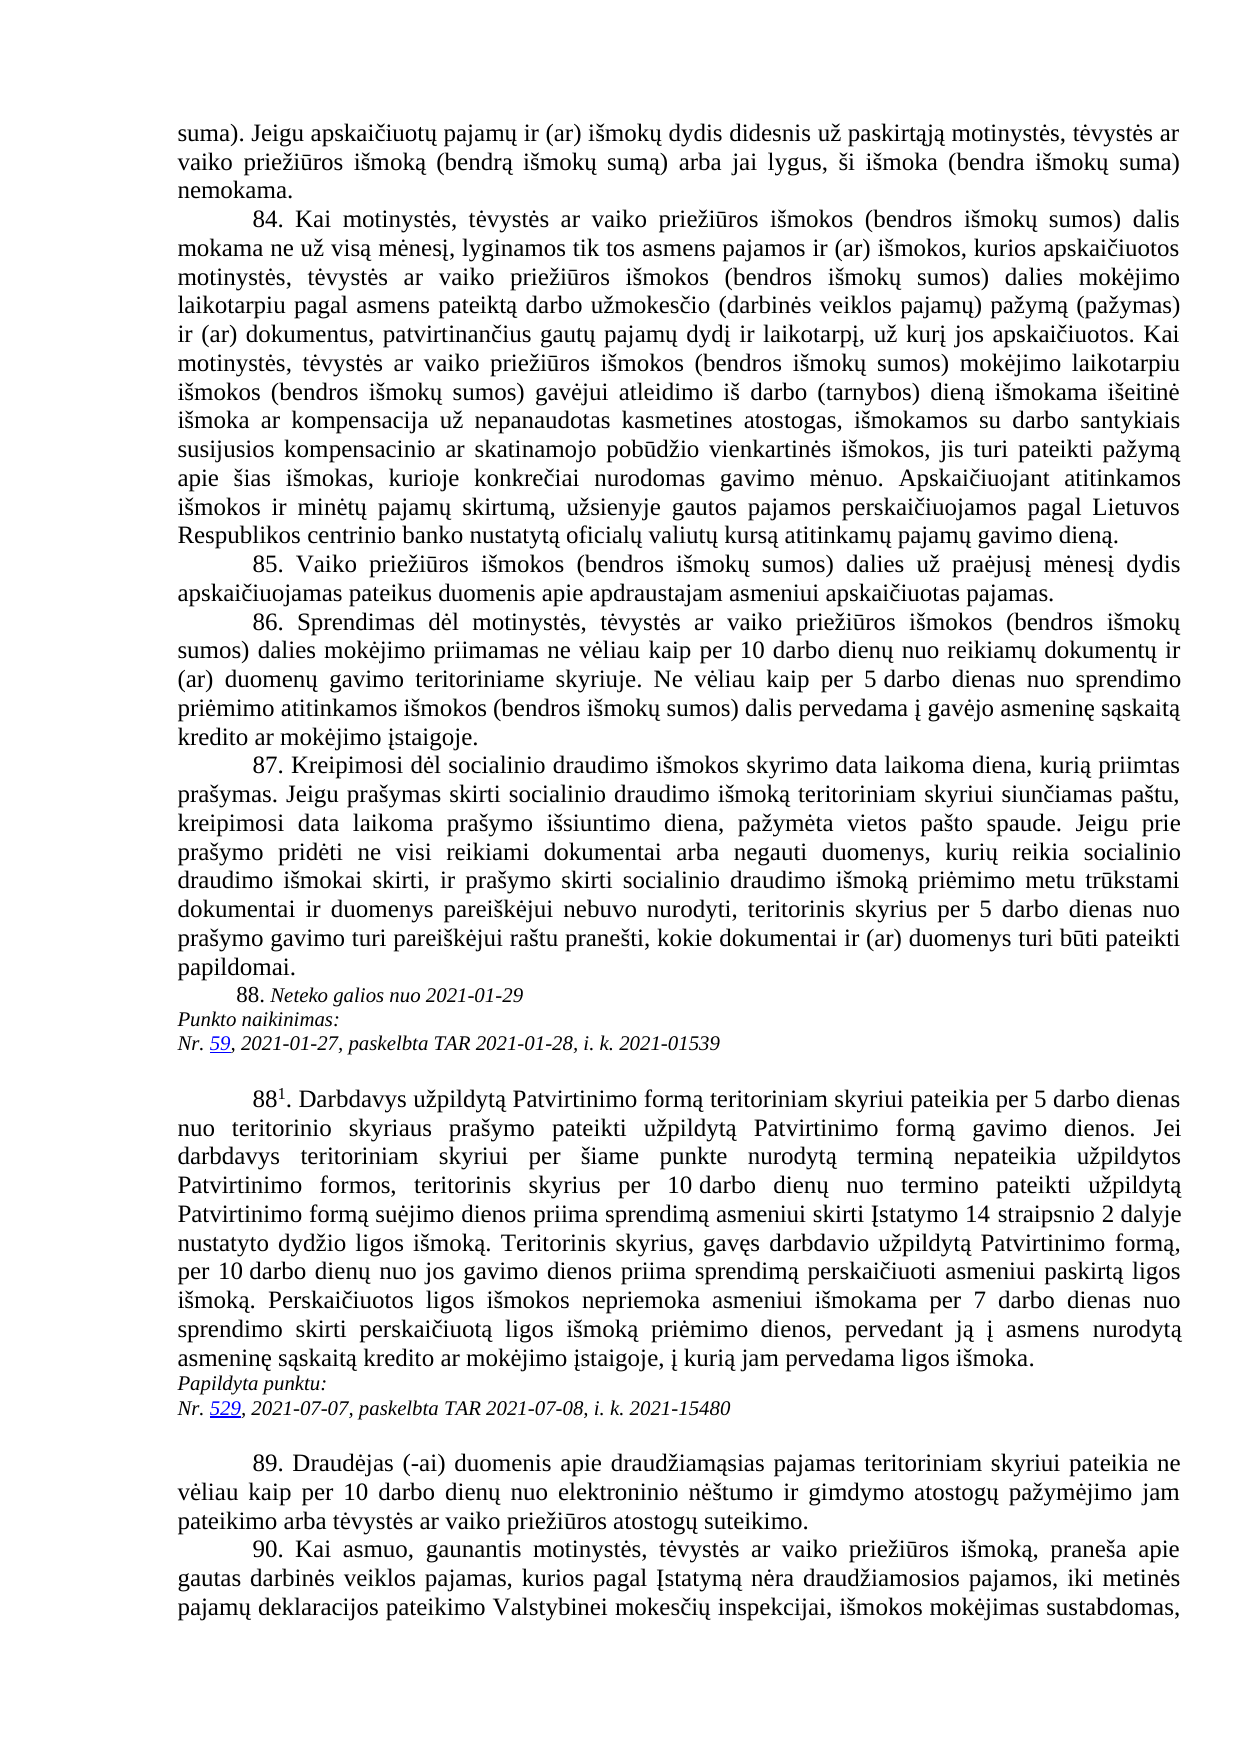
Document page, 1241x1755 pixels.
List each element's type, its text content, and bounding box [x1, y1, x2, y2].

text Punkto naikinimas: [177, 1007, 1181, 1031]
text 86. Sprendimas dėl motinystės, tėvystės ar vaiko priežiūros išmokos (bendros išmokų sumos) dalies mokėjimo priimamas ne vėliau kaip per 10 darbo dienų nuo reikiamų dokumentų ir (ar) duomenų gavimo teritoriniame skyriuje. Ne vėliau kaip per 5 darbo dienas nuo sprendimo priėmimo atitinkamos išmokos (bendros išmokų sumos) dalis pervedama į gavėjo asmeninę sąskaitą kredito ar mokėjimo įstaigoje. [177, 607, 1181, 751]
text 90. Kai asmuo, gaunantis motinystės, tėvystės ar vaiko priežiūros išmoką, praneša apie gautas darbinės veiklos pajamas, kurios pagal Įstatymą nėra draudžiamosios pajamos, iki metinės pajamų deklaracijos pateikimo Valstybinei mokesčių inspekcijai, išmokos mokėjimas sustabdomas, [177, 1534, 1181, 1621]
text Papildyta punktu: [177, 1371, 1181, 1395]
text 881. Darbdavys užpildytą Patvirtinimo formą teritoriniam skyriui pateikia per 5 darbo dienas nuo teritorinio skyriaus prašymo pateikti užpildytą Patvirtinimo formą gavimo dienos. Jei darbdavys teritoriniam skyriui per šiame punkte nurodytą terminą nepateikia užpildytos Patvirtinimo formos, teritorinis skyrius per 10 darbo dienų nuo termino pateikti užpildytą Patvirtinimo formą suėjimo dienos priima sprendimą asmeniui skirti Įstatymo 14 straipsnio 2 dalyje nustatyto dydžio ligos išmoką. Teritorinis skyrius, gavęs darbdavio užpildytą Patvirtinimo formą, per 10 darbo dienų nuo jos gavimo dienos priima sprendimą perskaičiuoti asmeniui paskirtą ligos išmoką. Perskaičiuotos ligos išmokos nepriemoka asmeniui išmokama per 7 darbo dienas nuo sprendimo skirti perskaičiuotą ligos išmoką priėmimo dienos, pervedant ją į asmens nurodytą asmeninę sąskaitą kredito ar mokėjimo įstaigoje, į kurią jam pervedama ligos išmoka. [177, 1084, 1181, 1371]
text suma). Jeigu apskaičiuotų pajamų ir (ar) išmokų dydis didesnis už paskirtąją motinystės, tėvystės ar vaiko priežiūros išmoką (bendrą išmokų sumą) arba jai lygus, ši išmoka (bendra išmokų suma) nemokama. [177, 118, 1181, 204]
text Nr. 529, 2021-07-07, paskelbta TAR 2021-07-08, i. k. 2021-15480 [177, 1395, 1181, 1419]
text 88. Neteko galios nuo 2021-01-29 [177, 981, 1181, 1007]
text Nr. 59, 2021-01-27, paskelbta TAR 2021-01-28, i. k. 2021-01539 [177, 1031, 1181, 1055]
text 87. Kreipimosi dėl socialinio draudimo išmokos skyrimo data laikoma diena, kurią priimtas prašymas. Jeigu prašymas skirti socialinio draudimo išmoką teritoriniam skyriui siunčiamas paštu, kreipimosi data laikoma prašymo išsiuntimo diena, pažymėta vietos pašto spaude. Jeigu prie prašymo pridėti ne visi reikiami dokumentai arba negauti duomenys, kurių reikia socialinio draudimo išmokai skirti, ir prašymo skirti socialinio draudimo išmoką priėmimo metu trūkstami dokumentai ir duomenys pareiškėjui nebuvo nurodyti, teritorinis skyrius per 5 darbo dienas nuo prašymo gavimo turi pareiškėjui raštu pranešti, kokie dokumentai ir (ar) duomenys turi būti pateikti papildomai. [177, 751, 1181, 981]
text 85. Vaiko priežiūros išmokos (bendros išmokų sumos) dalies už praėjusį mėnesį dydis apskaičiuojamas pateikus duomenis apie apdraustajam asmeniui apskaičiuotas pajamas. [177, 549, 1181, 607]
text 84. Kai motinystės, tėvystės ar vaiko priežiūros išmokos (bendros išmokų sumos) dalis mokama ne už visą mėnesį, lyginamos tik tos asmens pajamos ir (ar) išmokos, kurios apskaičiuotos motinystės, tėvystės ar vaiko priežiūros išmokos (bendros išmokų sumos) dalies mokėjimo laikotarpiu pagal asmens pateiktą darbo užmokesčio (darbinės veiklos pajamų) pažymą (pažymas) ir (ar) dokumentus, patvirtinančius gautų pajamų dydį ir laikotarpį, už kurį jos apskaičiuotos. Kai motinystės, tėvystės ar vaiko priežiūros išmokos (bendros išmokų sumos) mokėjimo laikotarpiu išmokos (bendros išmokų sumos) gavėjui atleidimo iš darbo (tarnybos) dieną išmokama išeitinė išmoka ar kompensacija už nepanaudotas kasmetines atostogas, išmokamos su darbo santykiais susijusios kompensacinio ar skatinamojo pobūdžio vienkartinės išmokos, jis turi pateikti pažymą apie šias išmokas, kurioje konkrečiai nurodomas gavimo mėnuo. Apskaičiuojant atitinkamos išmokos ir minėtų pajamų skirtumą, užsienyje gautos pajamos perskaičiuojamos pagal Lietuvos Respublikos centrinio banko nustatytą oficialų valiutų kursą atitinkamų pajamų gavimo dieną. [177, 204, 1181, 549]
text 89. Draudėjas (-ai) duomenis apie draudžiamąsias pajamas teritoriniam skyriui pateikia ne vėliau kaip per 10 darbo dienų nuo elektroninio nėštumo ir gimdymo atostogų pažymėjimo jam pateikimo arba tėvystės ar vaiko priežiūros atostogų suteikimo. [177, 1448, 1181, 1534]
